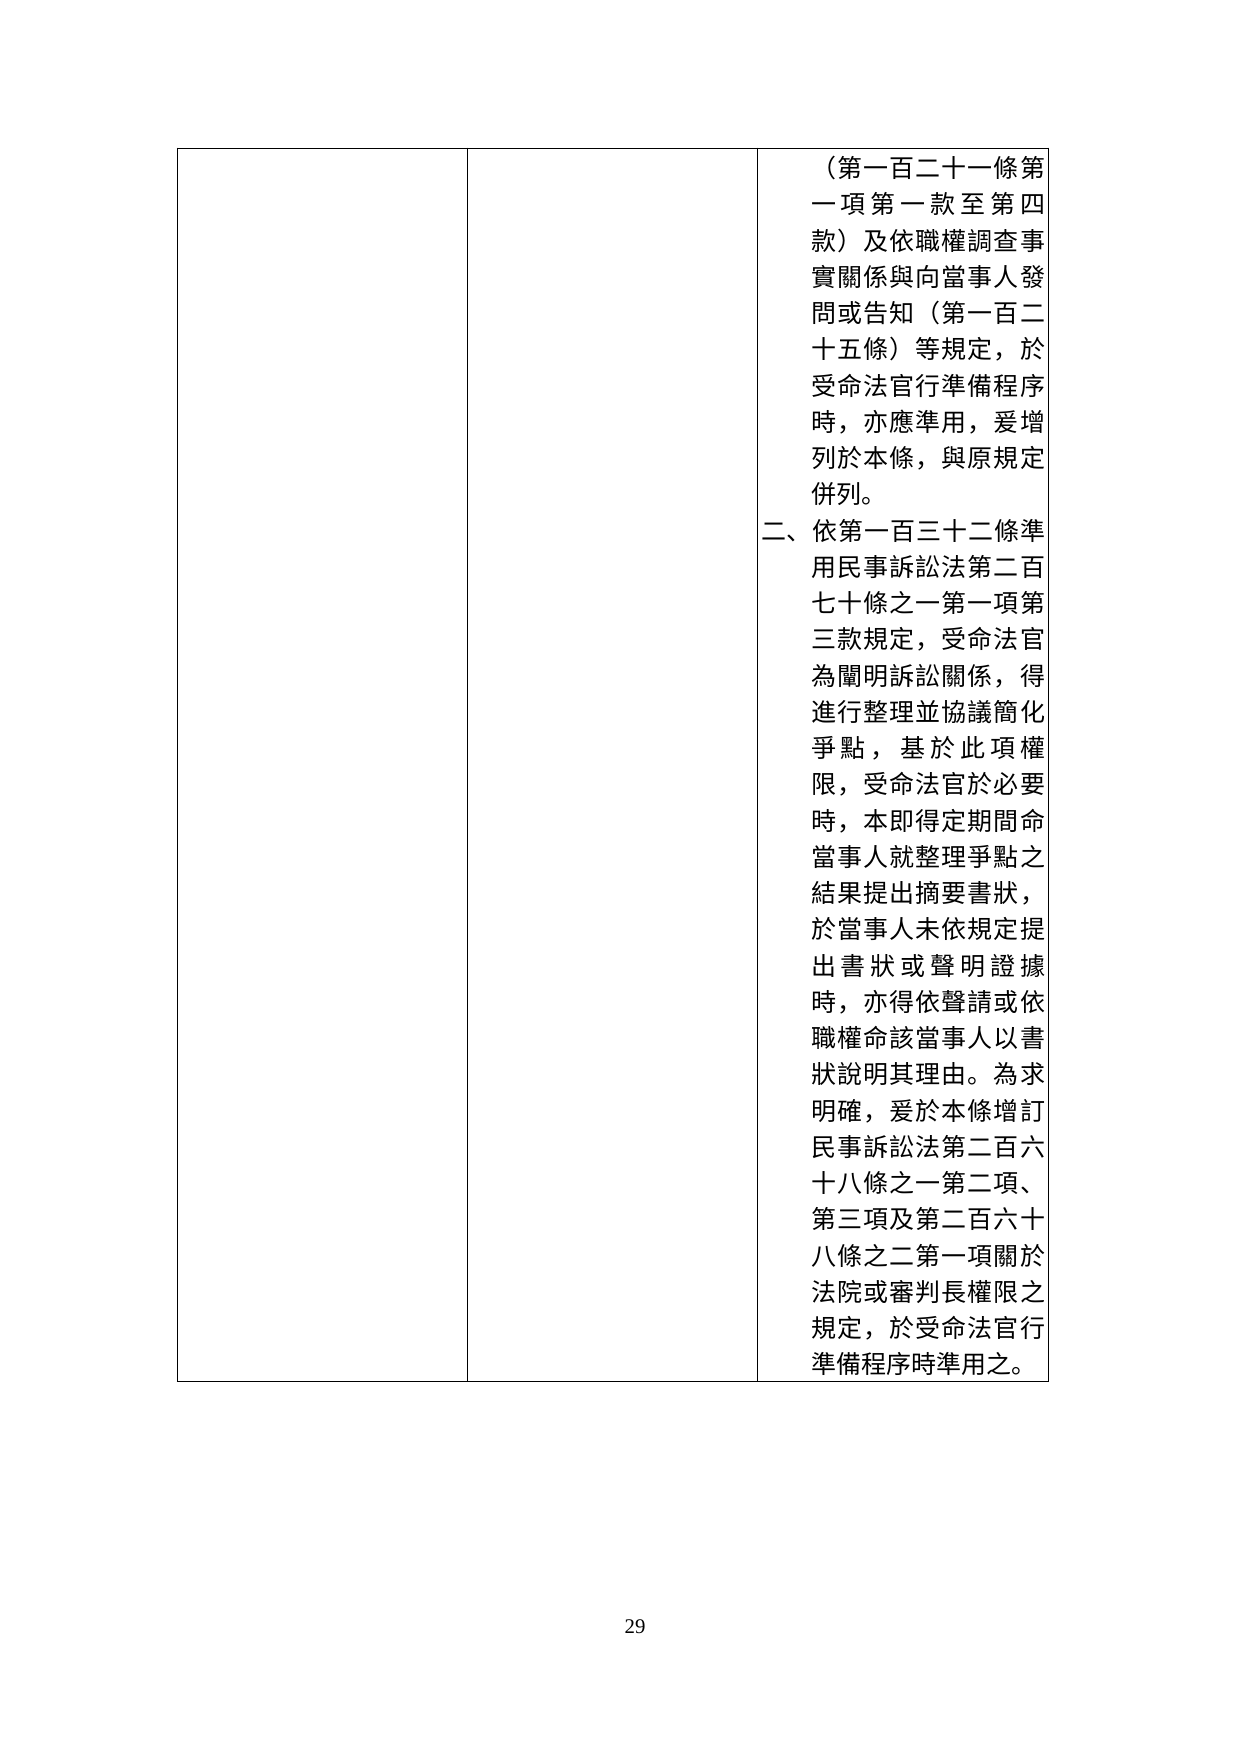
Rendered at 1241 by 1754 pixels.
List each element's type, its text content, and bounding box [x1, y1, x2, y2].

table_cell 一、受命法官就有關命補正能力、法定代理權、訴訟代理權、訴訟所必要之允許或其他訴訟要件之欠缺（第二十八條、第三十六條規定準用民事訴訟法第四十九條、第五十六條規定準用民事訴訟法第七十五條第一項及本法第一百零七條第一項但書）、命當事人預納裁判費訴訟行為須支出之費用（第一百條第一項前段、第二項）、命當事人提出附屬文件之原本（第五十九條規定準用民事訴訟法第一百二十條第一項）、命補正書狀之欠缺（第五十九條規定準用民事訴訟法第一百二十一條第一項、第二項）、於知悉訴訟標的有移轉時，以書面將訴訟繫屬之事實通知第三人（第一百十條第四項）。准否保全證據之裁定（第一百七十六條規定準用民事訴訟法第三百七十一條第一項、第二項、第三百七十二條）等程序上較為細瑣之問題，如由受命法官先行處理，將有助於訴訟程序之迅速進行，而達到審理集中化之目標。又關於是否准許委任非律師為訴訟代理人（第四十九條第三項至第六項）、是否准許當事人或訴訟代理人於期日協同輔佐人到場（第五十五條）、命送達於當事人本人（第六十六條但書、第六十七條但書）、法院於言詞辯論前得為之處置（第一百二十一條第一項第一款至第四款）及依職權調查事實關係與向當事人發問或告知（第一百二十五條）等規定，於受命法官行準備程序時，亦應準用，爰增列於本條，與原規定併列。 二、依第一百三十二條準用民事訴訟法第二百七十條之一第一項第三款規定，受命法官為闡明訴訟關係，得進行整理並協議簡化爭點，基於此項權限，受命法官於必要時，本即得定期間命當事人就整理爭點之結果提出摘要書狀，於當事人未依規定提出書狀或聲明證據時，亦得依聲請或依職權命該當事人以書狀說明其理由。為求明確，爰於本條增訂民事訴訟法第二百六十八條之一第二項、第三項及第二百六十八條之二第一項關於法院或審判長權限之規定，於受命法官行準備程序時準用之。 [758, 149, 1048, 1381]
table_cell [468, 149, 757, 1381]
table_cell [178, 149, 467, 1381]
